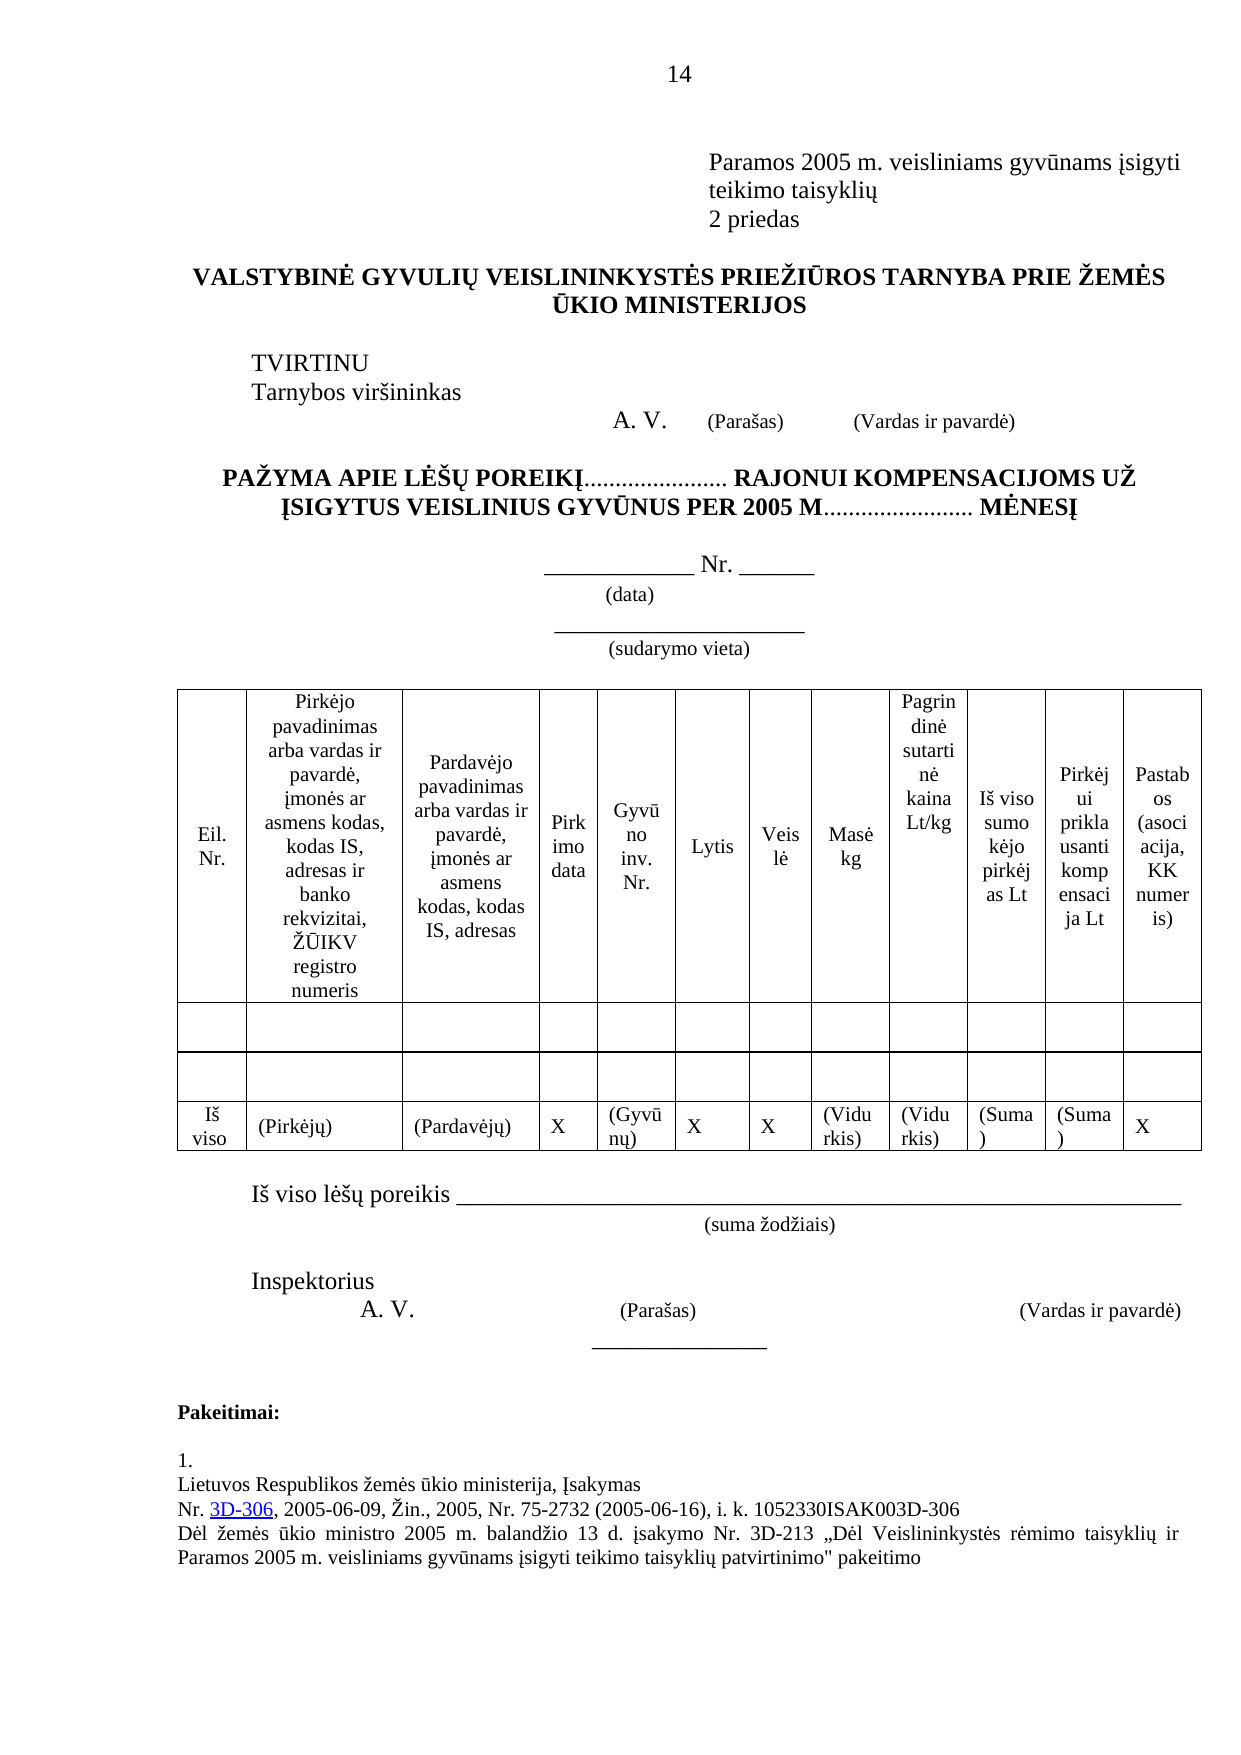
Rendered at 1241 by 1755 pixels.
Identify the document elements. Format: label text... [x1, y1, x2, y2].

text Inspektorius [177, 1266, 1181, 1294]
text 2 priedas [177, 204, 1181, 233]
table_header Lytis [676, 690, 749, 1002]
table_cell (Suma) [1046, 1102, 1123, 1150]
table_cell [812, 1003, 889, 1051]
table_cell [598, 1053, 675, 1101]
table_header Pagrindinė sutartinė kaina Lt/kg [890, 690, 967, 1002]
table_cell (Pirkėjų) [247, 1102, 402, 1150]
text (suma žodžiais) [177, 1208, 1181, 1237]
text Paramos 2005 m. veisliniams gyvūnams įsigyti [177, 147, 1181, 176]
table_header Veislė [750, 690, 811, 1002]
table_cell (Vidurkis) [890, 1102, 967, 1150]
table_header Gyvūno inv. Nr. [598, 690, 675, 1002]
text Dėl žemės ūkio ministro 2005 m. balandžio 13 d. įsakymo Nr. 3D-213 „Dėl Veislininkystės rėmimo taisyklių ir Paramos 2005 m. veisliniams gyvūnams įsigyti teikimo taisyklių patvirtinimo" pakeitimo [177, 1521, 1181, 1569]
table_cell [1124, 1003, 1201, 1051]
table_cell X [676, 1102, 749, 1150]
text Iš viso lėšų poreikis [177, 1179, 1181, 1208]
text ____________ Nr. ______ [177, 549, 1181, 578]
text Lietuvos Respublikos žemės ūkio ministerija, Įsakymas [177, 1472, 1181, 1496]
table_cell [890, 1053, 967, 1101]
table_cell [540, 1053, 597, 1101]
table_cell [1124, 1053, 1201, 1101]
table_header Pardavėjo pavadinimas arba vardas ir pavardė, įmonės ar asmens kodas, kodas IS, adresas [403, 690, 539, 1002]
table_cell (Pardavėjų) [403, 1102, 539, 1150]
table_cell (Gyvūnų) [598, 1102, 675, 1150]
text PAŽYMA APIE LĖŠŲ POREIKĮ....................... RAJONUI KOMPENSACIJOMS UŽ ĮSIGYTUS VEISLINIUS GYVŪNUS PER 2005 M........................ MĖNESĮ [177, 463, 1181, 521]
table_cell X [1124, 1102, 1201, 1150]
table_cell [1046, 1003, 1123, 1051]
table_header Pastabos (asociacija, KK numeris) [1124, 690, 1201, 1002]
text 1. [177, 1448, 1181, 1472]
table_cell X [750, 1102, 811, 1150]
text A. V. (Parašas) (Vardas ir pavardė) [177, 406, 1181, 434]
table_header Masė kg [812, 690, 889, 1002]
table_cell [968, 1053, 1045, 1101]
table_cell [403, 1053, 539, 1101]
table_header Eil. Nr. [178, 690, 246, 1002]
table_cell [178, 1003, 246, 1051]
table_cell [247, 1003, 402, 1051]
text Pakeitimai: [177, 1400, 1181, 1424]
table_cell (Vidurkis) [812, 1102, 889, 1150]
table_cell [403, 1003, 539, 1051]
table_cell [676, 1003, 749, 1051]
table_cell [750, 1003, 811, 1051]
table_cell [598, 1003, 675, 1051]
table_header Pirkėjo pavadinimas arba vardas ir pavardė, įmonės ar asmens kodas, kodas IS, adresas ir banko rekvizitai, ŽŪIKV registro numeris [247, 690, 402, 1002]
text Tarnybos viršininkas [177, 377, 1181, 406]
table_header Pirkimo data [540, 690, 597, 1002]
table_cell [247, 1053, 402, 1101]
table_cell [676, 1053, 749, 1101]
text TVIRTINU [177, 348, 1181, 377]
text (sudarymo vieta) [177, 636, 1181, 660]
text ______________ [177, 1323, 1181, 1352]
text ____________________ [177, 607, 1181, 636]
text VALSTYBINĖ GYVULIŲ VEISLININKYSTĖS PRIEŽIŪROS TARNYBA PRIE ŽEMĖS ŪKIO MINISTERIJOS [177, 262, 1181, 319]
text A. V. (Parašas) (Vardas ir pavardė) [177, 1294, 1181, 1323]
table_cell [540, 1003, 597, 1051]
table_cell [968, 1003, 1045, 1051]
table_cell Iš viso [178, 1102, 246, 1150]
table_cell [178, 1053, 246, 1101]
table_cell [750, 1053, 811, 1101]
table_header Pirkėjui priklausanti kompensacija Lt [1046, 690, 1123, 1002]
table_cell [890, 1003, 967, 1051]
table_cell X [540, 1102, 597, 1150]
table_cell [812, 1053, 889, 1101]
table_cell [1046, 1053, 1123, 1101]
table_cell (Suma) [968, 1102, 1045, 1150]
text Nr. 3D-306, 2005-06-09, Žin., 2005, Nr. 75-2732 (2005-06-16), i. k. 1052330ISAK003D-306 [177, 1496, 1181, 1521]
text teikimo taisyklių [177, 176, 1181, 204]
text (data) [177, 578, 1181, 607]
table_header Iš viso sumokėjo pirkėjas Lt [968, 690, 1045, 1002]
